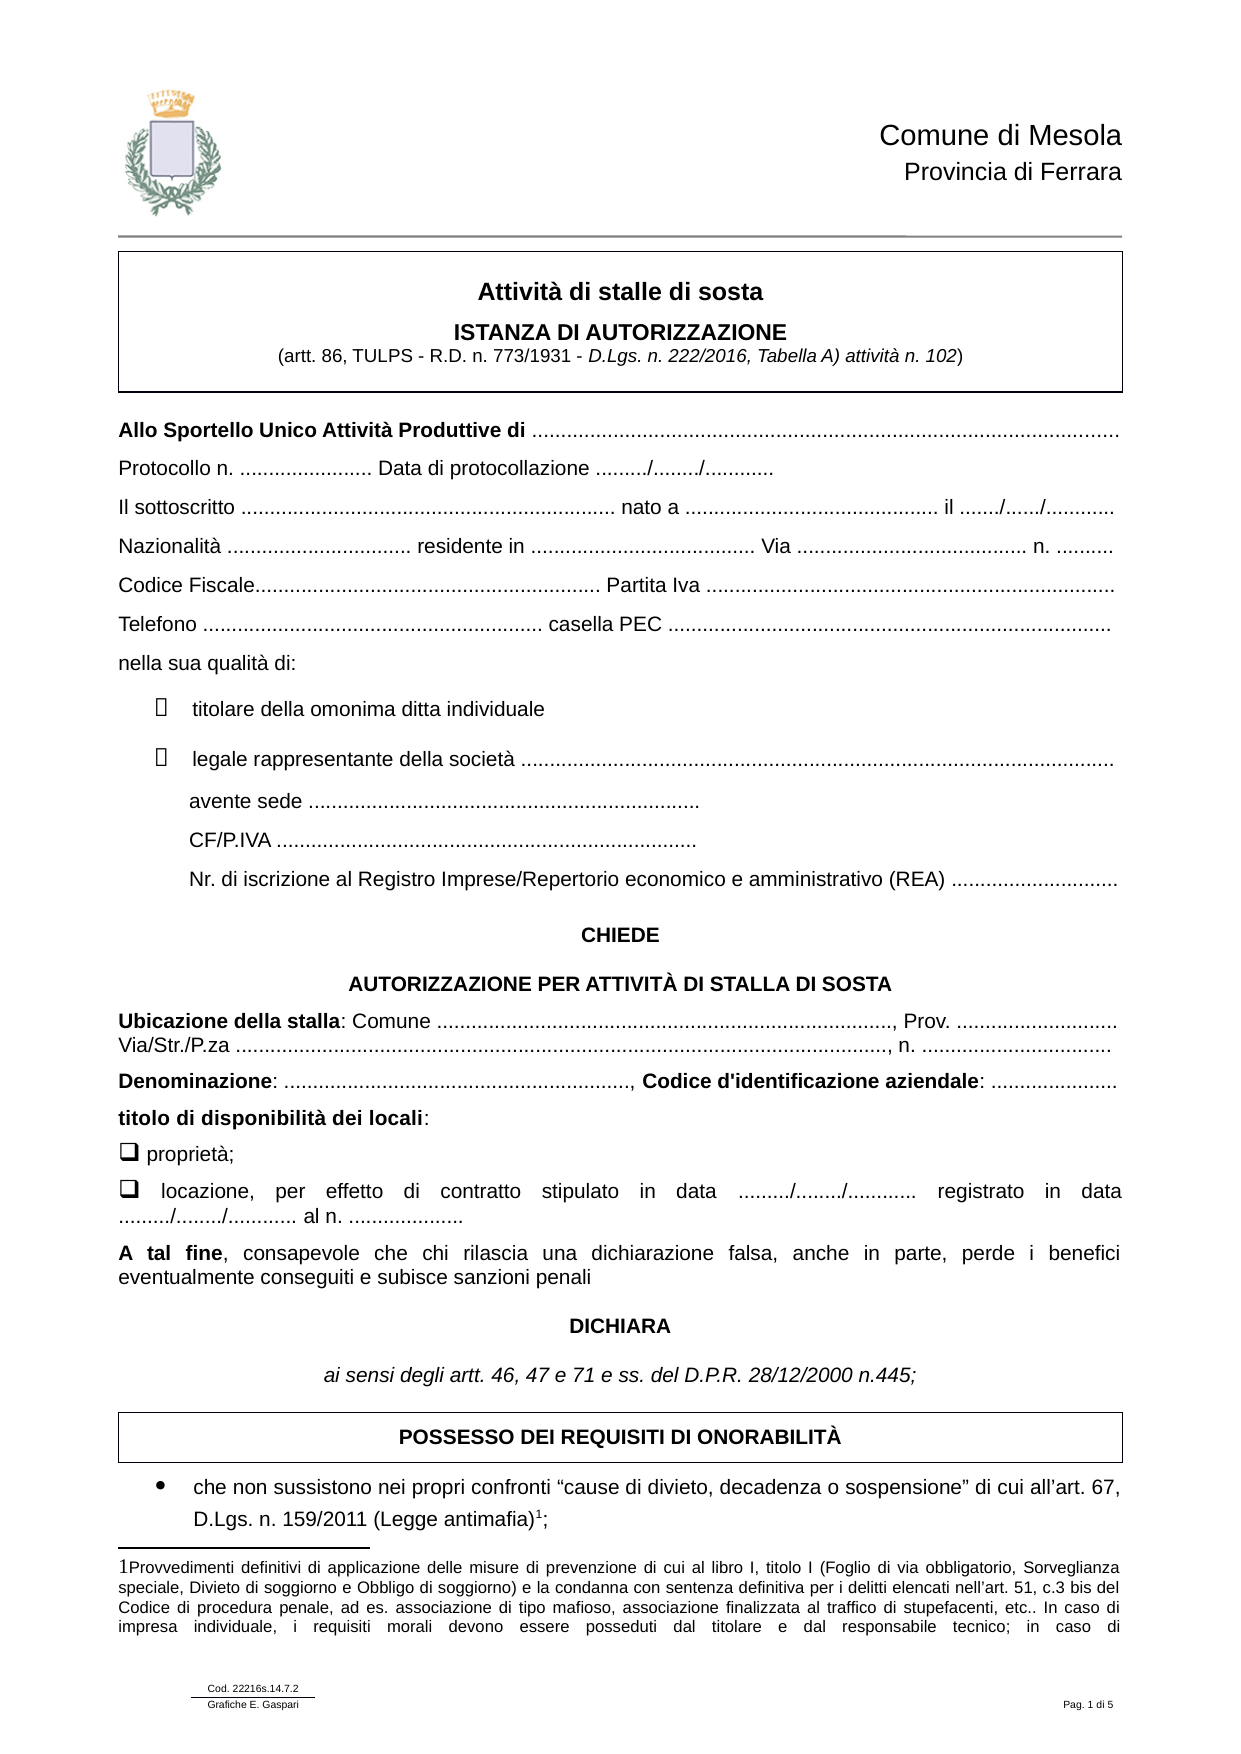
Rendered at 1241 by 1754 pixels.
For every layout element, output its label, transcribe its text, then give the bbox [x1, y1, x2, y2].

text Il sottoscritto ................................................................. nato a ............................................ il ......./....../............ [118, 495, 1122, 519]
text titolo di disponibilità dei locali: [118, 1105, 1122, 1129]
text Nr. di iscrizione al Registro Imprese/Repertorio economico e amministrativo (REA) ............................. [189, 867, 1122, 891]
text  locazione, per effetto di contratto stipulato in data ........./......../............ registrato in data ........./......../............ al n. .................... [118, 1179, 1122, 1228]
text  titolare della omonima ditta individuale [153, 689, 1122, 723]
text Nazionalità ................................ residente in ....................................... Via ........................................ n. .......... [118, 534, 1122, 558]
list Provvedimenti definitivi di applicazione delle misure di prevenzione di cui al libro I, titolo I (Foglio di via obbligatorio, Sorveglianza speciale, Divieto di soggiorno e Obbligo di soggiorno) e la condanna con sentenza definitiva per i delitti elencati nell’art. 51, c.3 bis del Codice di procedura penale, ad es. associazione di tipo mafioso, associazione finalizzata al traffico di stupefacenti, etc.. In caso di impresa individuale, i requisiti morali devono essere posseduti dal titolare e dal responsabile tecnico; in caso di [118, 1554, 1122, 1636]
table_header Attività di stalle di sosta ISTANZA DI AUTORIZZAZIONE (artt. 86, TULPS - R.D. n. 773/1931 - D.Lgs. n. 222/2016, Tabella A) attività n. 102) [119, 252, 1122, 391]
list che non sussistono nei propri confronti “cause di divieto, decadenza o sospensione” di cui all’art. 67, D.Lgs. n. 159/2011 (Legge antimafia); [156, 1475, 1122, 1531]
text Protocollo n. ....................... Data di protocollazione ........./......../............ [118, 456, 1122, 480]
text Allo Sportello Unico Attività Produttive di [118, 417, 1122, 441]
text AUTORIZZAZIONE PER ATTIVITÀ DI STALLA DI SOSTA [118, 972, 1122, 996]
text DICHIARA [118, 1314, 1122, 1338]
text CHIEDE [118, 923, 1122, 947]
text Denominazione: ............................................................, Codice d'identificazione aziendale: ...................... [118, 1069, 1122, 1093]
text nella sua qualità di: [118, 651, 1122, 674]
text  proprietà; [118, 1142, 1122, 1167]
text Codice Fiscale............................................................ Partita Iva ....................................................................... [118, 573, 1122, 597]
text CF/P.IVA ......................................................................... [189, 828, 1122, 852]
text Comune di Mesola [224, 118, 1122, 152]
text Provincia di Ferrara [224, 157, 1122, 185]
text A tal fine, consapevole che chi rilascia una dichiarazione falsa, anche in parte, perde i benefici eventualmente conseguiti e subisce sanzioni penali [118, 1241, 1122, 1289]
text avente sede .................................................................... [189, 789, 1122, 813]
text Telefono ........................................................... casella PEC ............................................................................. [118, 612, 1122, 636]
text  legale rappresentante della società ....................................................................................................... [153, 739, 1122, 773]
text ai sensi degli artt. 46, 47 e 71 e ss. del D.P.R. 28/12/2000 n.445; [118, 1363, 1122, 1387]
picture [122, 87, 224, 219]
text Ubicazione della stalla: Comune ..............................................................................., Prov. ............................ Via/Str./P.za ................................................................................................................., n. ................................. [118, 1008, 1122, 1056]
table_header POSSESSO DEI REQUISITI DI ONORABILITÀ [119, 1413, 1122, 1462]
